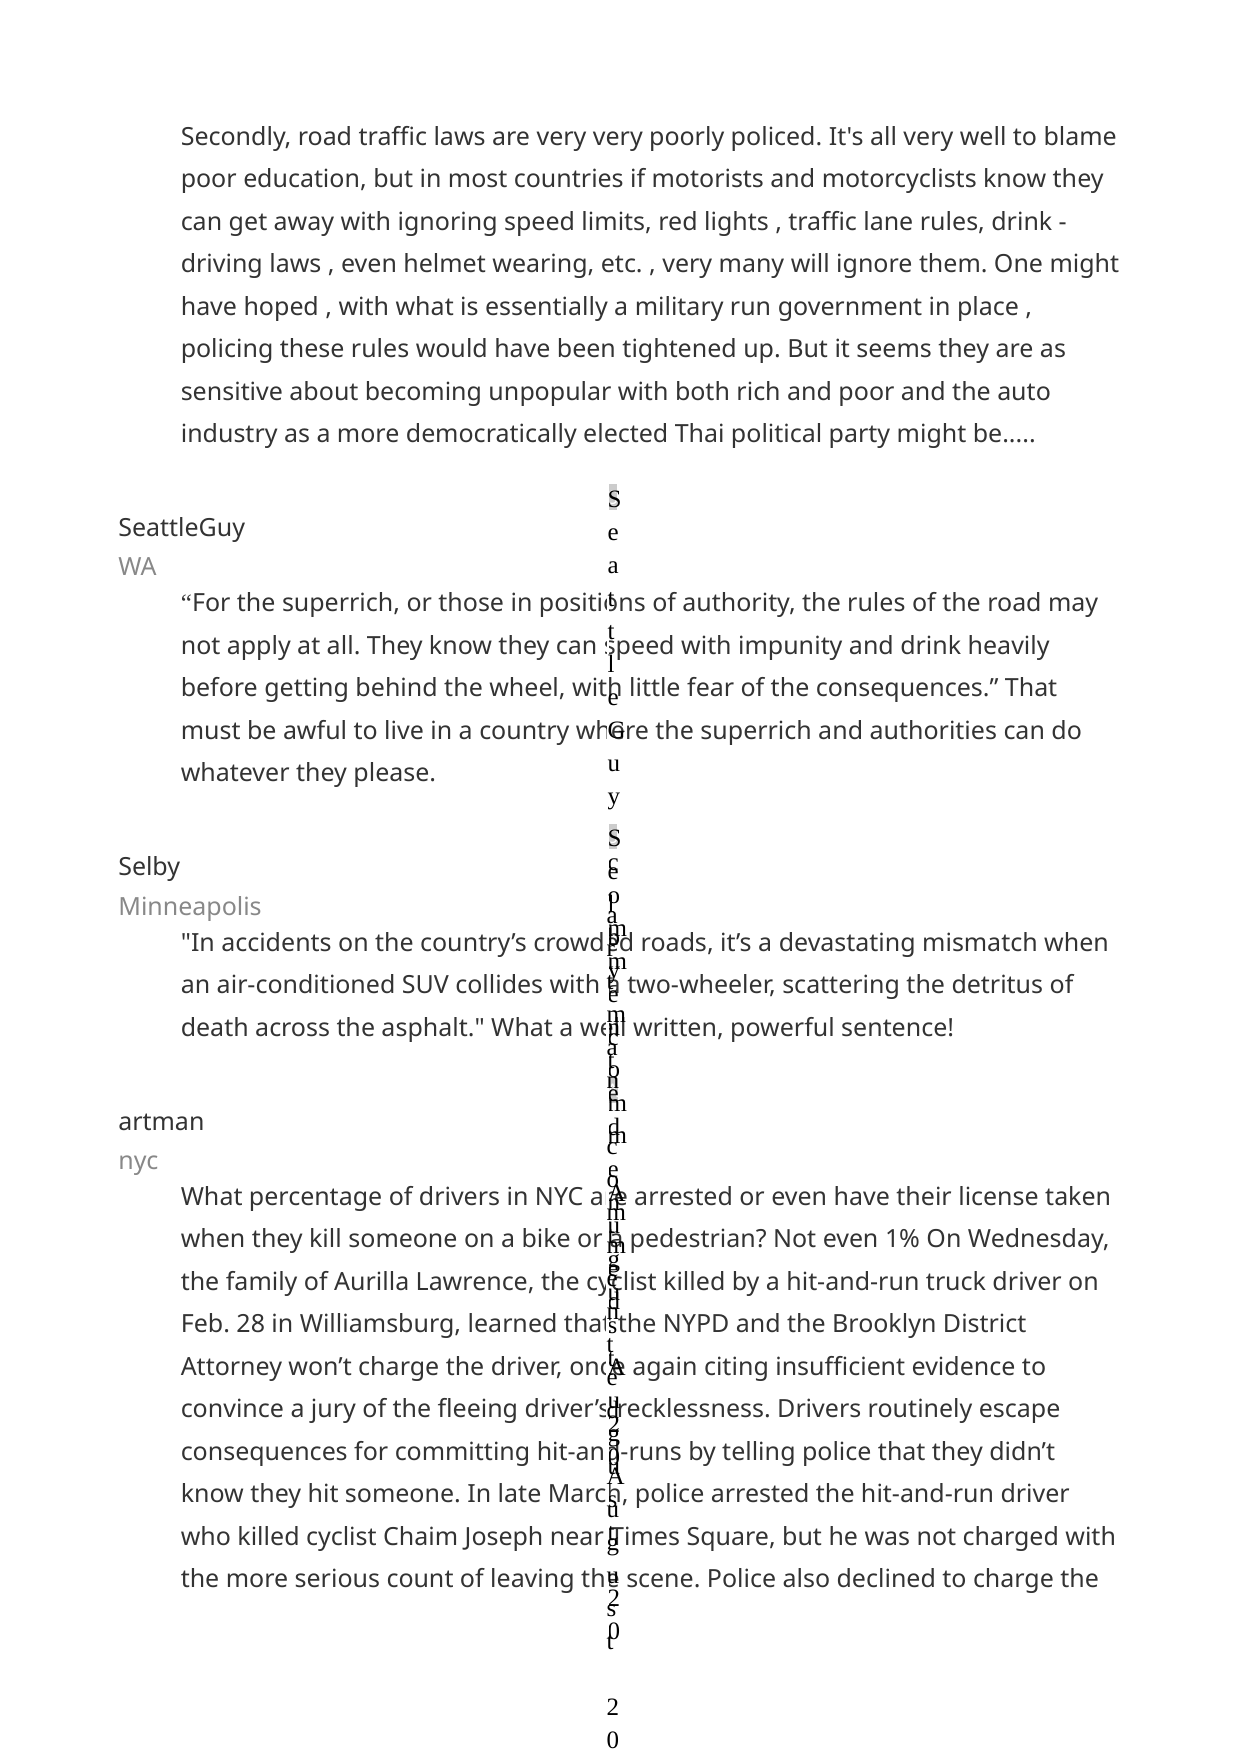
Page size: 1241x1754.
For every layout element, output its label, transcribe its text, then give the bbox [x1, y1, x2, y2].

text Minneapolis [118, 888, 607, 922]
text "In accidents on the country’s crowded roads, it’s a devastating mismatch when an air-conditioned SUV collides with a two-wheeler, scattering the detritus of death across the asphalt." What a well written, powerful sentence! [609, 924, 1122, 1043]
text Minneapolis [609, 888, 1122, 922]
text artman [609, 1103, 1122, 1137]
text “For the superrich, or those in positions of authority, the rules of the road may not apply at all. They know they can speed with impunity and drink heavily before getting behind the wheel, with little fear of the consequences.” That must be awful to live in a country where the superrich and authorities can do whatever they please. [181, 585, 607, 789]
text “For the superrich, or those in positions of authority, the rules of the road may not apply at all. They know they can speed with impunity and drink heavily before getting behind the wheel, with little fear of the consequences.” That must be awful to live in a country where the superrich and authorities can do whatever they please. [609, 585, 1122, 789]
text "In accidents on the country’s crowded roads, it’s a devastating mismatch when an air-conditioned SUV collides with a two-wheeler, scattering the detritus of death across the asphalt." What a well written, powerful sentence! [181, 924, 606, 1043]
text nyc [118, 1142, 606, 1176]
text What percentage of drivers in NYC are arrested or even have their license taken when they kill someone on a bike or a pedestrian? Not even 1% On Wednesday, the family of Aurilla Lawrence, the cyclist killed by a hit-and-run truck driver on Feb. 28 in Williamsburg, learned that the NYPD and the Brooklyn District Attorney won’t charge the driver, once again citing insufficient evidence to convince a jury of the fleeing driver’s recklessness. Drivers routinely escape consequences for committing hit-and-runs by telling police that they didn’t know they hit someone. In late March, police arrested the hit-and-run driver who killed cyclist Chaim Joseph near Times Square, but he was not charged with the more serious count of leaving the scene. Police also declined to charge the truck driver who killed Robyn Hightman. And the truck driver who killed Linda Douglas in April also said the magic words to get out of being charged. After experiencing the life-altering trauma of a hit-and-run collision, Bernadette Karna expected police to charge the motorist who struck her. Investigators made progress and tracked down the vehicle. But then the NYPD legal bureau stepped in and said that identifying the owner of the vehicle did not suffice to file charges. The car owner claimed he didn’t do it, and his word was enough for NYPD. If you want to kill someone in NYC just get in a car or truck and run them over. If the police ever track you down all you have to do is deny doing it and they drop it. [181, 1178, 606, 1595]
text Selby [609, 849, 1122, 883]
text [118, 797, 607, 849]
text nyc [609, 1142, 1122, 1176]
text A [118, 1052, 606, 1103]
text artman [118, 1103, 606, 1137]
text S [609, 797, 1106, 849]
text Hannah Beech's analysis of the road death problem in Thailand is by and large correct, however to try to turn it into a rich vs poor problem, to add a bit of liberal story appeal, is at best unhelpful. Two major problems stand out -- Thailand's sell-out to the auto industry ( economically Japanese, American & European auto assembly is huge business for the country to the detriment of decent public transport systems and ,incidentally, auto pollution controls) -- Secondly, road traffic laws are very very poorly policed. It's all very well to blame poor education, but in most countries if motorists and motorcyclists know they can get away with ignoring speed limits, red lights , traffic lane rules, drink - driving laws , even helmet wearing, etc. , very many will ignore them. One might have hoped , with what is essentially a military run government in place , policing these rules would have been tightened up. But it seems they are as sensitive about becoming unpopular with both rich and poor and the auto industry as a more democratically elected Thai political party might be..... [181, 118, 1122, 450]
text WA [609, 549, 1122, 583]
text SeattleGuy [609, 510, 1122, 544]
text S [118, 458, 1106, 510]
text SeattleGuy [118, 510, 607, 544]
text A [610, 1078, 615, 1087]
text WA [118, 549, 607, 583]
text A [610, 1052, 1106, 1103]
text What percentage of drivers in NYC are arrested or even have their license taken when they kill someone on a bike or a pedestrian? Not even 1% On Wednesday, the family of Aurilla Lawrence, the cyclist killed by a hit-and-run truck driver on Feb. 28 in Williamsburg, learned that the NYPD and the Brooklyn District Attorney won’t charge the driver, once again citing insufficient evidence to convince a jury of the fleeing driver’s recklessness. Drivers routinely escape consequences for committing hit-and-runs by telling police that they didn’t know they hit someone. In late March, police arrested the hit-and-run driver who killed cyclist Chaim Joseph near Times Square, but he was not charged with the more serious count of leaving the scene. Police also declined to charge the truck driver who killed Robyn Hightman. And the truck driver who killed Linda Douglas in April also said the magic words to get out of being charged. After experiencing the life-altering trauma of a hit-and-run collision, Bernadette Karna expected police to charge the motorist who struck her. Investigators made progress and tracked down the vehicle. But then the NYPD legal bureau stepped in and said that identifying the owner of the vehicle did not suffice to file charges. The car owner claimed he didn’t do it, and his word was enough for NYPD. If you want to kill someone in NYC just get in a car or truck and run them over. If the police ever track you down all you have to do is deny doing it and they drop it. [609, 1178, 1122, 1595]
text Selby [118, 849, 607, 883]
